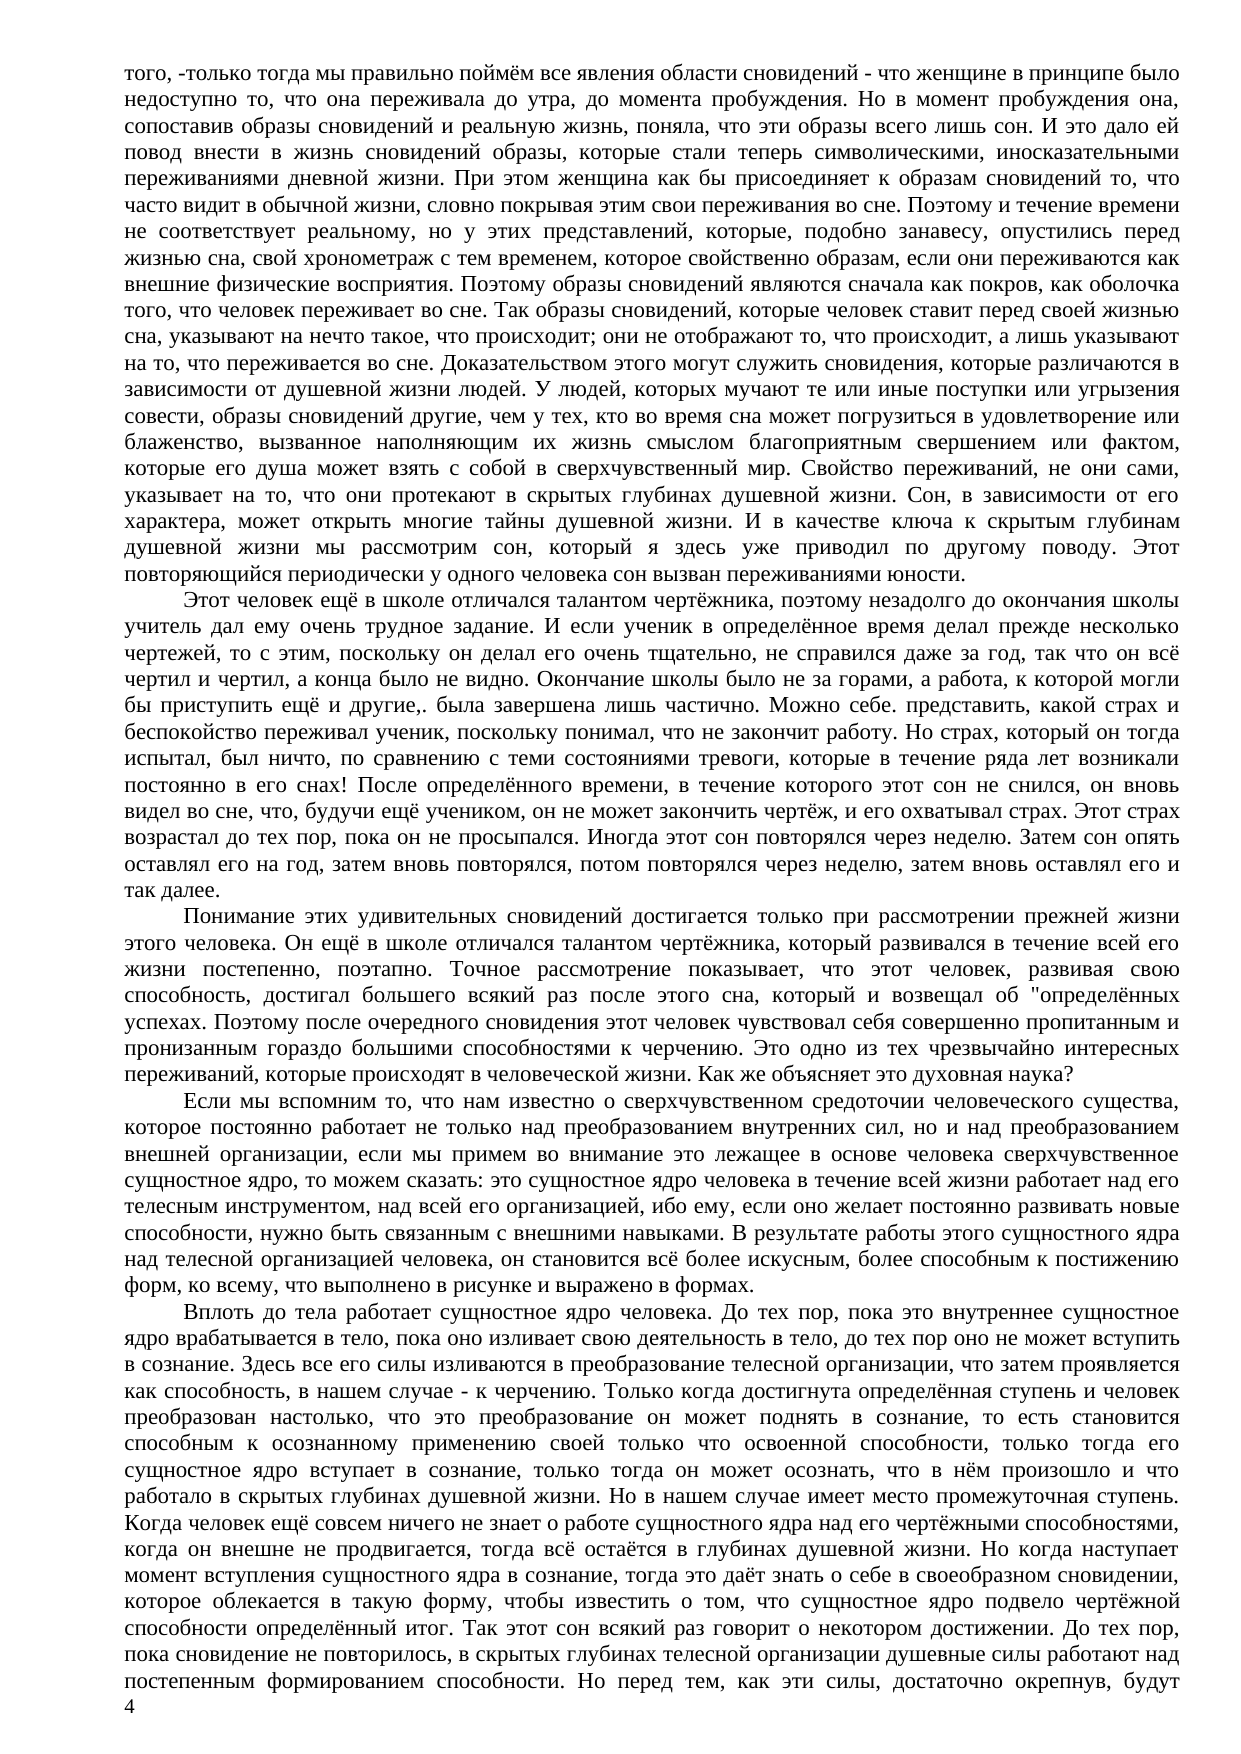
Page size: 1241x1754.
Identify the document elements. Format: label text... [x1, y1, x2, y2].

text того, -только тогда мы правильно поймём все явления области сновидений - что женщине в принципе было недоступно то, что она переживала до утра, до момента пробуждения. Но в момент пробуждения она, сопоставив образы сновидений и реальную жизнь, поняла, что эти образы всего лишь сон. И это дало ей повод внести в жизнь сновидений образы, которые стали теперь символическими, иносказательными переживаниями дневной жизни. При этом женщина как бы присоединяет к образам сновидений то, что часто видит в обычной жизни, словно покрывая этим свои переживания во сне. Поэтому и течение времени не соответствует реальному, но у этих представлений, которые, подобно занавесу, опустились перед жизнью сна, свой хронометраж с тем временем, которое свойственно образам, если они переживаются как внешние физические восприятия. Поэтому образы сновидений являются сначала как покров, как оболочка того, что человек переживает во сне. Так образы сновидений, которые человек ставит перед своей жизнью сна, указывают на нечто такое, что происходит; они не отображают то, что происходит, а лишь указывают на то, что переживается во сне. Доказательством этого могут служить сновидения, которые различаются в зависимости от душевной жизни людей. У людей, которых мучают те или иные поступки или угрызения совести, образы сновидений другие, чем у тех, кто во время сна может погрузиться в удовлетворение или блаженство, вызванное наполняющим их жизнь смыслом благоприятным свершением или фактом, которые его душа может взять с собой в сверхчувственный мир. Свойство переживаний, не они сами, указывает на то, что они протекают в скрытых глубинах душевной жизни. Сон, в зависимости от его характера, может открыть многие тайны душевной жизни. И в качестве ключа к скрытым глубинам душевной жизни мы рассмотрим сон, который я здесь уже приводил по другому поводу. Этот повторяющийся периодически у одного человека сон вызван переживаниями юности. [124, 59, 1181, 586]
text Этот человек ещё в школе отличался талантом чертёжника, поэтому незадолго до окончания школы учитель дал ему очень трудное задание. И если ученик в определённое время делал прежде несколько чертежей, то с этим, поскольку он делал его очень тщательно, не справился даже за год, так что он всё чертил и чертил, а конца было не видно. Окончание школы было не за горами, а работа, к которой могли бы приступить ещё и другие,. была завершена лишь частично. Можно себе. представить, какой страх и беспокойство переживал ученик, поскольку понимал, что не закончит работу. Но страх, который он тогда испытал, был ничто, по сравнению с теми состояниями тревоги, которые в течение ряда лет возникали постоянно в его снах! После определённого времени, в течение которого этот сон не снился, он вновь видел во сне, что, будучи ещё учеником, он не может закончить чертёж, и его охватывал страх. Этот страх возрастал до тех пор, пока он не просыпался. Иногда этот сон повторялся через неделю. Затем сон опять оставлял его на год, затем вновь повторялся, потом повторялся через неделю, затем вновь оставлял его и так далее. [124, 586, 1181, 902]
text Если мы вспомним то, что нам известно о сверхчувственном средоточии человеческого существа, которое постоянно работает не только над преобразованием внутренних сил, но и над преобразованием внешней организации, если мы примем во внимание это лежащее в основе человека сверхчувственное сущностное ядро, то можем сказать: это сущностное ядро человека в течение всей жизни работает над его телесным инструментом, над всей его организацией, ибо ему, если оно желает постоянно развивать новые способности, нужно быть связанным с внешними навыками. В результате работы этого сущностного ядра над телесной организацией человека, он становится всё более искусным, более способным к постижению форм, ко всему, что выполнено в рисунке и выражено в формах. [124, 1087, 1181, 1298]
text Понимание этих удивительных сновидений достигается только при рассмотрении прежней жизни этого человека. Он ещё в школе отличался талантом чертёжника, который развивался в течение всей его жизни постепенно, поэтапно. Точное рассмотрение показывает, что этот человек, развивая свою способность, достигал большего всякий раз после этого сна, который и возвещал об "определённых успехах. Поэтому после очередного сновидения этот человек чувствовал себя совершенно пропитанным и пронизанным гораздо большими способностями к черчению. Это одно из тех чрезвычайно интересных переживаний, которые происходят в человеческой жизни. Как же объясняет это духовная наука? [124, 902, 1181, 1087]
text Вплоть до тела работает сущностное ядро человека. До тех пор, пока это внутреннее сущностное ядро врабатывается в тело, пока оно изливает свою деятельность в тело, до тех пор оно не может вступить в сознание. Здесь все его силы изливаются в преобразование телесной организации, что затем проявляется как способность, в нашем случае - к черчению. Только когда достигнута определённая ступень и человек преобразован настолько, что это преобразование он может поднять в сознание, то есть становится способным к осознанному применению своей только что освоенной способности, только тогда его сущностное ядро вступает в сознание, только тогда он может осознать, что в нём произошло и что работало в скрытых глубинах душевной жизни. Но в нашем случае имеет место промежуточная ступень. Когда человек ещё совсем ничего не знает о работе сущностного ядра над его чертёжными способностями, когда он внешне не продвигается, тогда всё остаётся в глубинах душевной жизни. Но когда наступает момент вступления сущностного ядра в сознание, тогда это даёт знать о себе в своеобразном сновидении, которое облекается в такую форму, чтобы известить о том, что сущностное ядро подвело чертёжной способности определённый итог. Так этот сон всякий раз говорит о некотором достижении. До тех пор, пока сновидение не повторилось, в скрытых глубинах телесной организации душевные силы работают над постепенным формированием способности. Но перед тем, как эти силы, достаточно окрепнув, будут [124, 1298, 1181, 1693]
